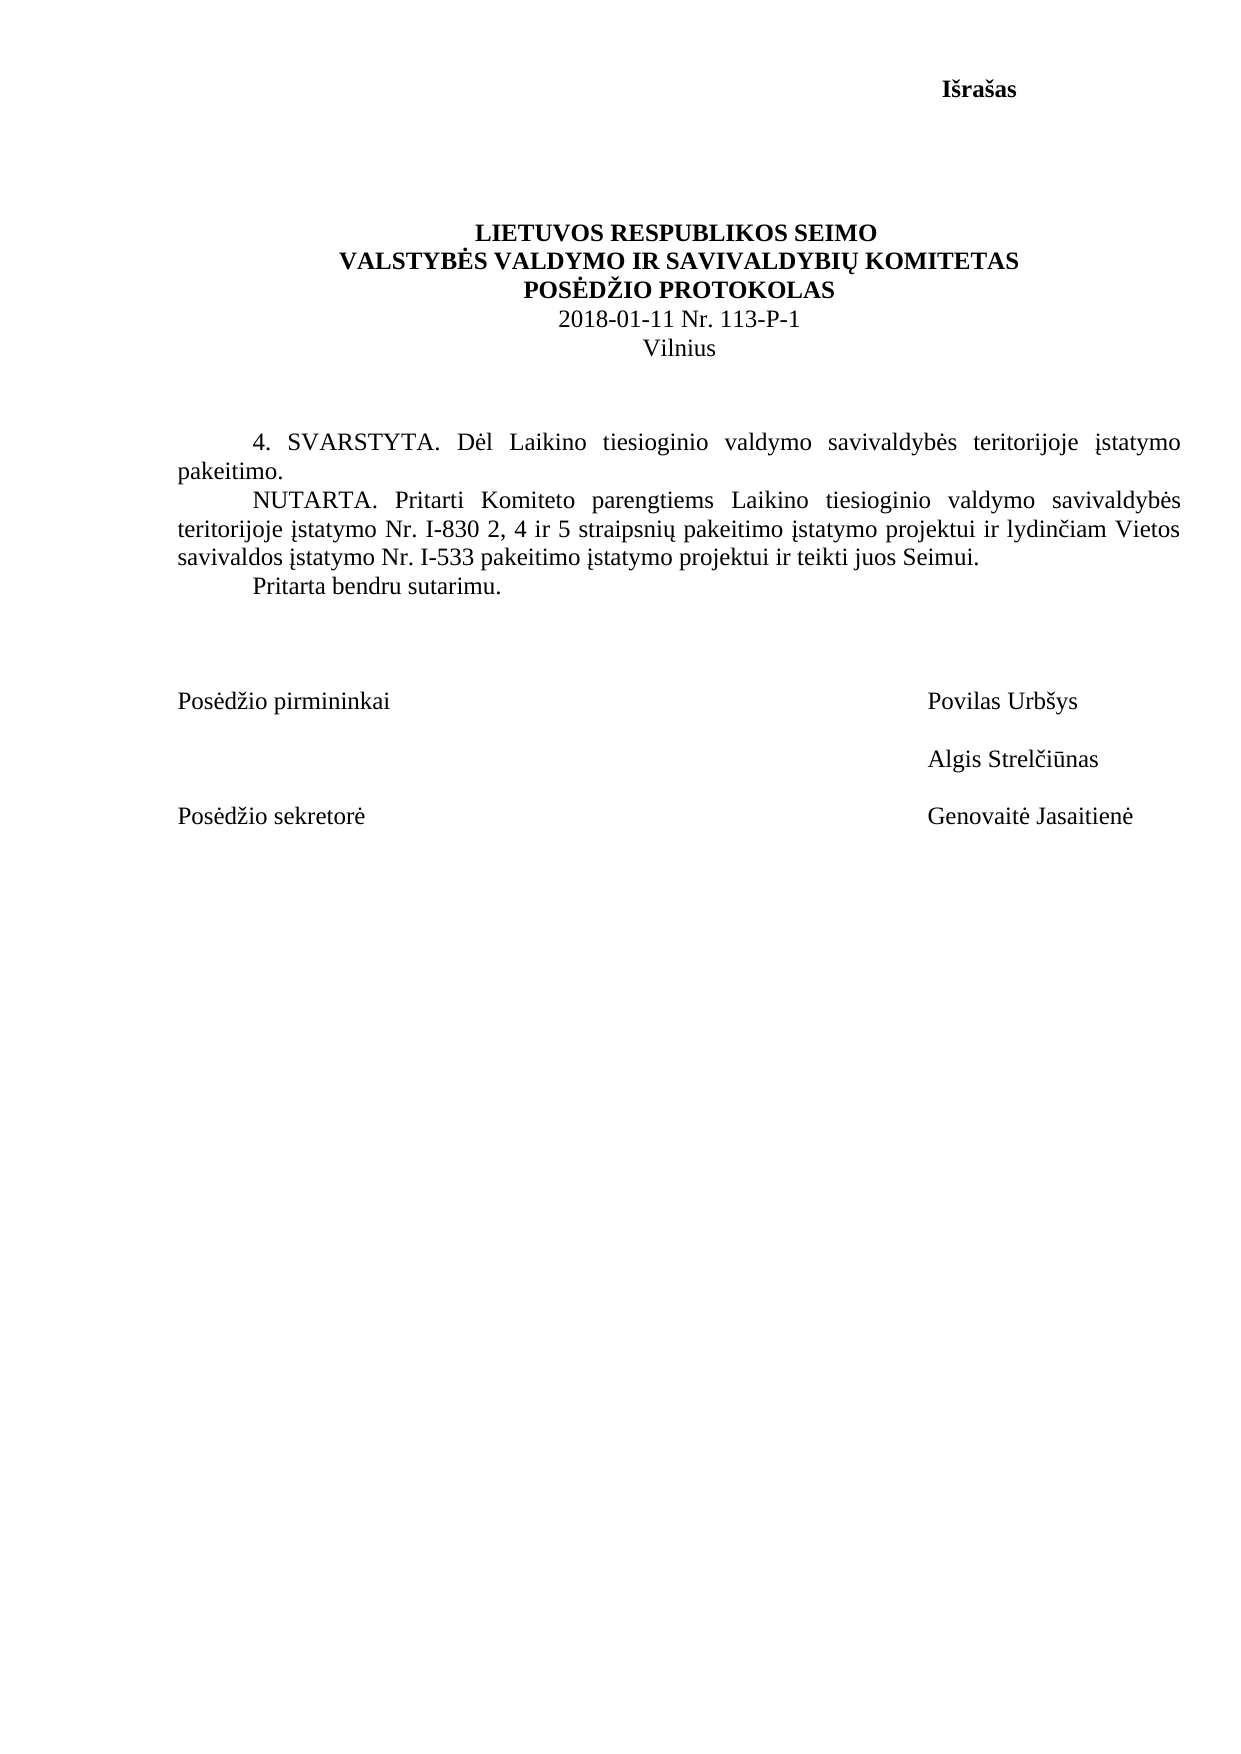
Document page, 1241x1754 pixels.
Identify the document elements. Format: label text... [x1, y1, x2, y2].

title Išrašas [702, 74, 1181, 103]
text 4. SVARSTYTA. Dėl Laikino tiesioginio valdymo savivaldybės teritorijoje įstatymo pakeitimo. [177, 427, 1181, 485]
text LIETUVOS RESPUBLIKOS SEIMO [177, 218, 1181, 246]
text Posėdžio sekretorė Genovaitė Jasaitienė [177, 801, 1181, 830]
text VALSTYBĖS VALDYMO IR SAVIVALDYBIŲ KOMITETAS [177, 246, 1181, 275]
text Vilnius [177, 333, 1181, 361]
text NUTARTA. Pritarti Komiteto parengtiems Laikino tiesioginio valdymo savivaldybės teritorijoje įstatymo Nr. I-830 2, 4 ir 5 straipsnių pakeitimo įstatymo projektui ir lydinčiam Vietos savivaldos įstatymo Nr. I-533 pakeitimo įstatymo projektui ir teikti juos Seimui. [177, 485, 1181, 571]
text 2018-01-11 Nr. 113-P-1 [177, 304, 1181, 333]
text Pritarta bendru sutarimu. [177, 571, 1181, 600]
text POSĖDŽIO PROTOKOLAS [177, 275, 1181, 304]
text Algis Strelčiūnas [177, 744, 1181, 772]
text Posėdžio pirmininkai Povilas Urbšys [177, 686, 1181, 715]
